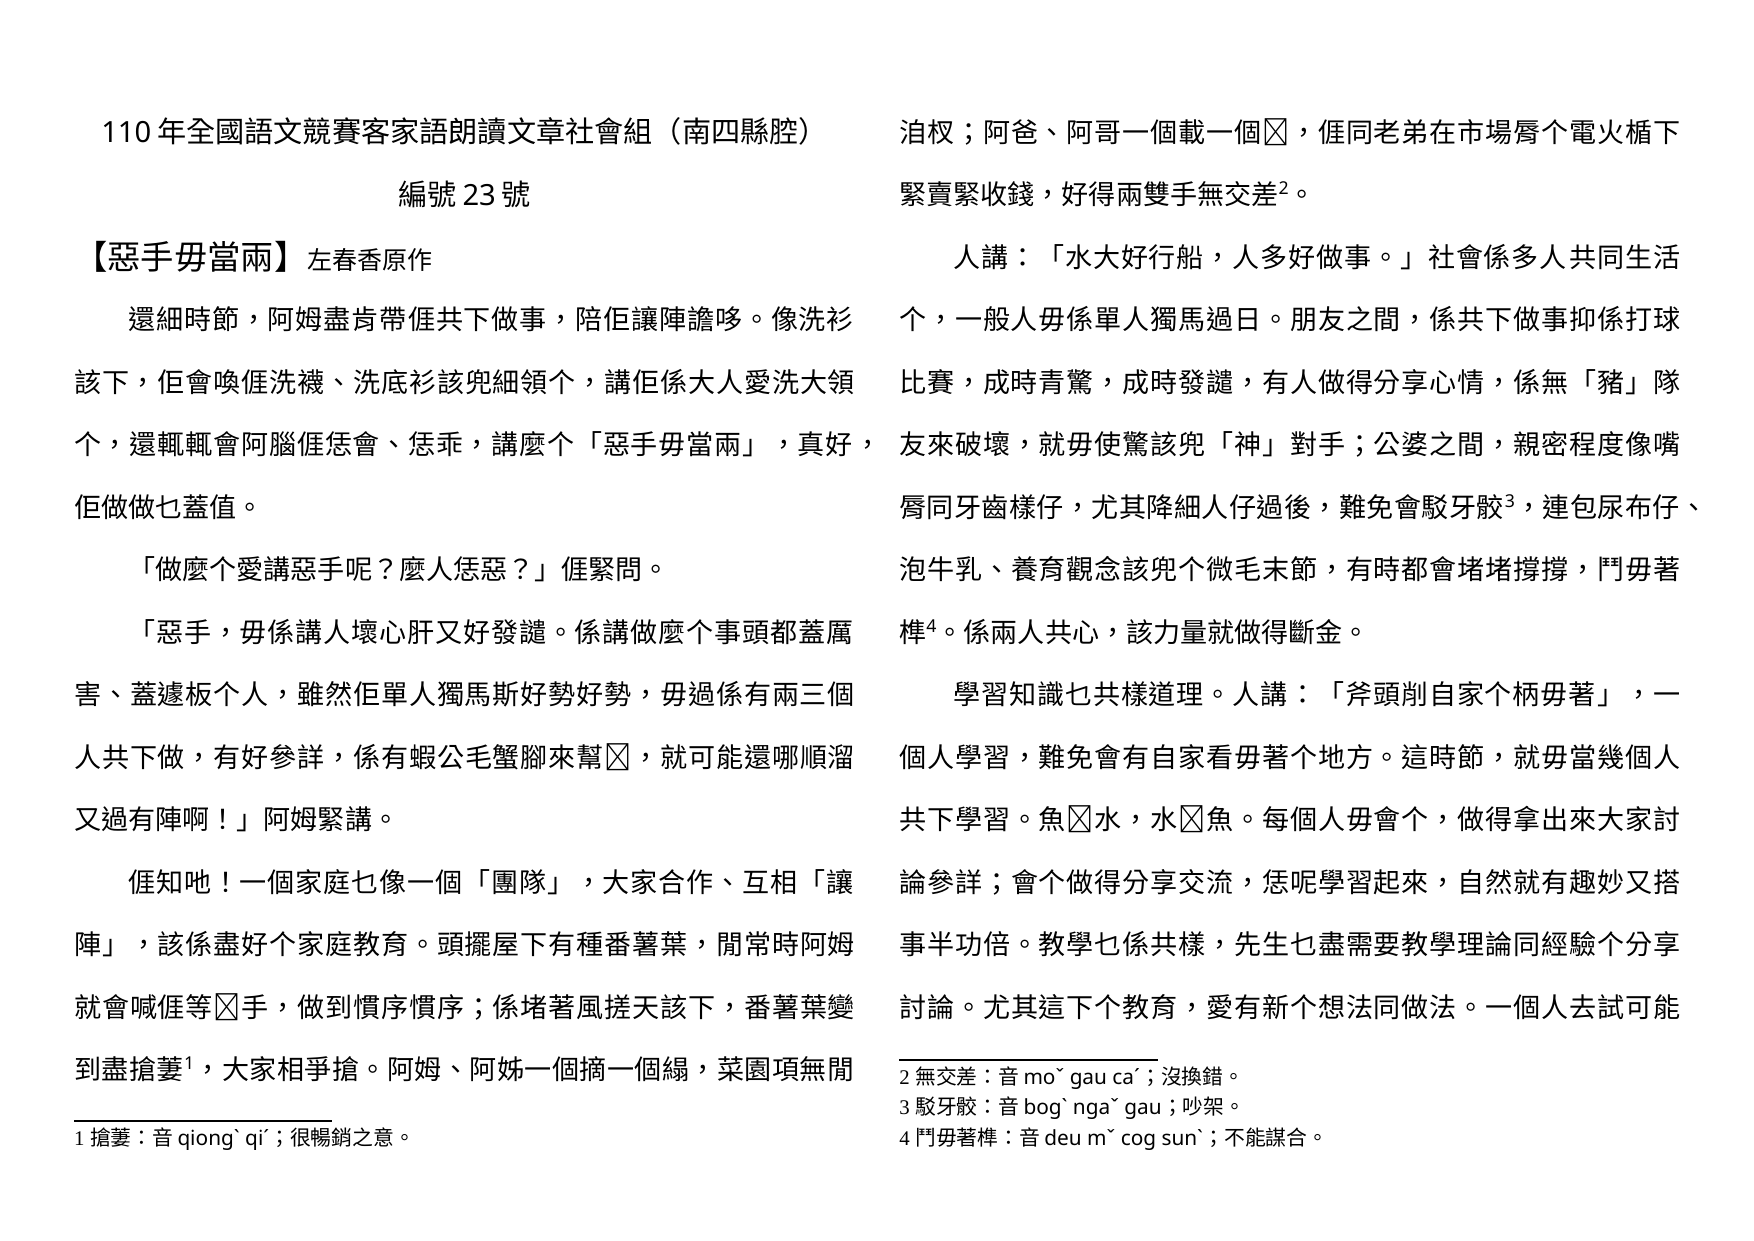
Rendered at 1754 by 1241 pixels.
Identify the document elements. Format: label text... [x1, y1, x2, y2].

text 「惡手，毋係講人壞心肝又好發譴。係講做麼个事頭都蓋厲害、蓋遽板个人，雖然佢單人獨馬斯好勢好勢，毋過係有兩三個人共下做，有好參詳，係有蝦公毛蟹腳來幫𢯭，就可能還哪順溜又過有陣啊！」阿姆緊講。 [74, 588, 855, 838]
text 𠊎知吔！一個家庭乜像一個「團隊」，大家合作、互相「讓陣」，該係盡好个家庭教育。頭擺屋下有種番薯葉，閒常時阿姆就會喊𠊎等𢯭手，做到慣序慣序；係堵著風搓天該下，番薯葉變到盡搶萋，大家相爭搶。阿姆、阿姊一個摘一個䌈，菜園項無閒 [74, 838, 855, 1088]
text 鬥毋著榫：音deu mˇ cog sunˋ；不能謀合。 [899, 1121, 1680, 1151]
text 學習知識乜共樣道理。人講：「斧頭削自家个柄毋著」，一個人學習，難免會有自家看毋著个地方。這時節，就毋當幾個人共下學習。魚𢯭水，水𢯭魚。每個人毋會个，做得拿出來大家討論參詳；會个做得分享交流，恁呢學習起來，自然就有趣妙又搭事半功倍。教學乜係共樣，先生乜盡需要教學理論同經驗个分享討論。尤其這下个教育，愛有新个想法同做法。一個人去試可能想毋來，毋當大家共下討論學習，相𢯭總比單人獨馬好。講到底，每一個人个特長無共樣，「惡手毋當兩」啊！ [899, 651, 1680, 1026]
text 110年全國語文競賽客家語朗讀文章社會組（南四縣腔） [74, 88, 855, 151]
text 洎杈；阿爸、阿哥一個載一個𢱤，𠊎同老弟在市場脣个電火楯下緊賣緊收錢，好得兩雙手無交差。 [899, 88, 1680, 213]
text 搶萋：音qiongˋ qiˊ；很暢銷之意。 [74, 1121, 855, 1151]
text 人講：「水大好行船，人多好做事。」社會係多人共同生活个，一般人毋係單人獨馬過日。朋友之間，係共下做事抑係打球比賽，成時青驚，成時發譴，有人做得分享心情，係無「豬」隊友來破壞，就毋使驚該兜「神」對手；公婆之間，親密程度像嘴脣同牙齒樣仔，尤其降細人仔過後，難免會駁牙骹，連包尿布仔、泡牛乳、養育觀念該兜个微毛末節，有時都會堵堵撐撐，鬥毋著榫。係兩人共心，該力量就做得斷金。 [899, 213, 1680, 651]
text 「做麼个愛講惡手呢？麼人恁惡？」𠊎緊問。 [74, 526, 855, 588]
text 還細時節，阿姆盡肯帶𠊎共下做事，陪佢讓陣譫哆。像洗衫該下，佢會喚𠊎洗襪、洗底衫該兜細領个，講佢係大人愛洗大領个，還輒輒會阿腦𠊎恁會、恁乖，講麼个「惡手毋當兩」，真好，佢做做乜蓋值。 [74, 276, 855, 526]
text 【惡手毋當兩】左春香原作 [74, 213, 855, 276]
text 駁牙骹：音bogˋ ngaˇ gau；吵架。 [899, 1090, 1680, 1121]
text 無交差：音moˇ gau caˊ；沒換錯。 [899, 1060, 1680, 1090]
text 編號23號 [74, 151, 855, 213]
